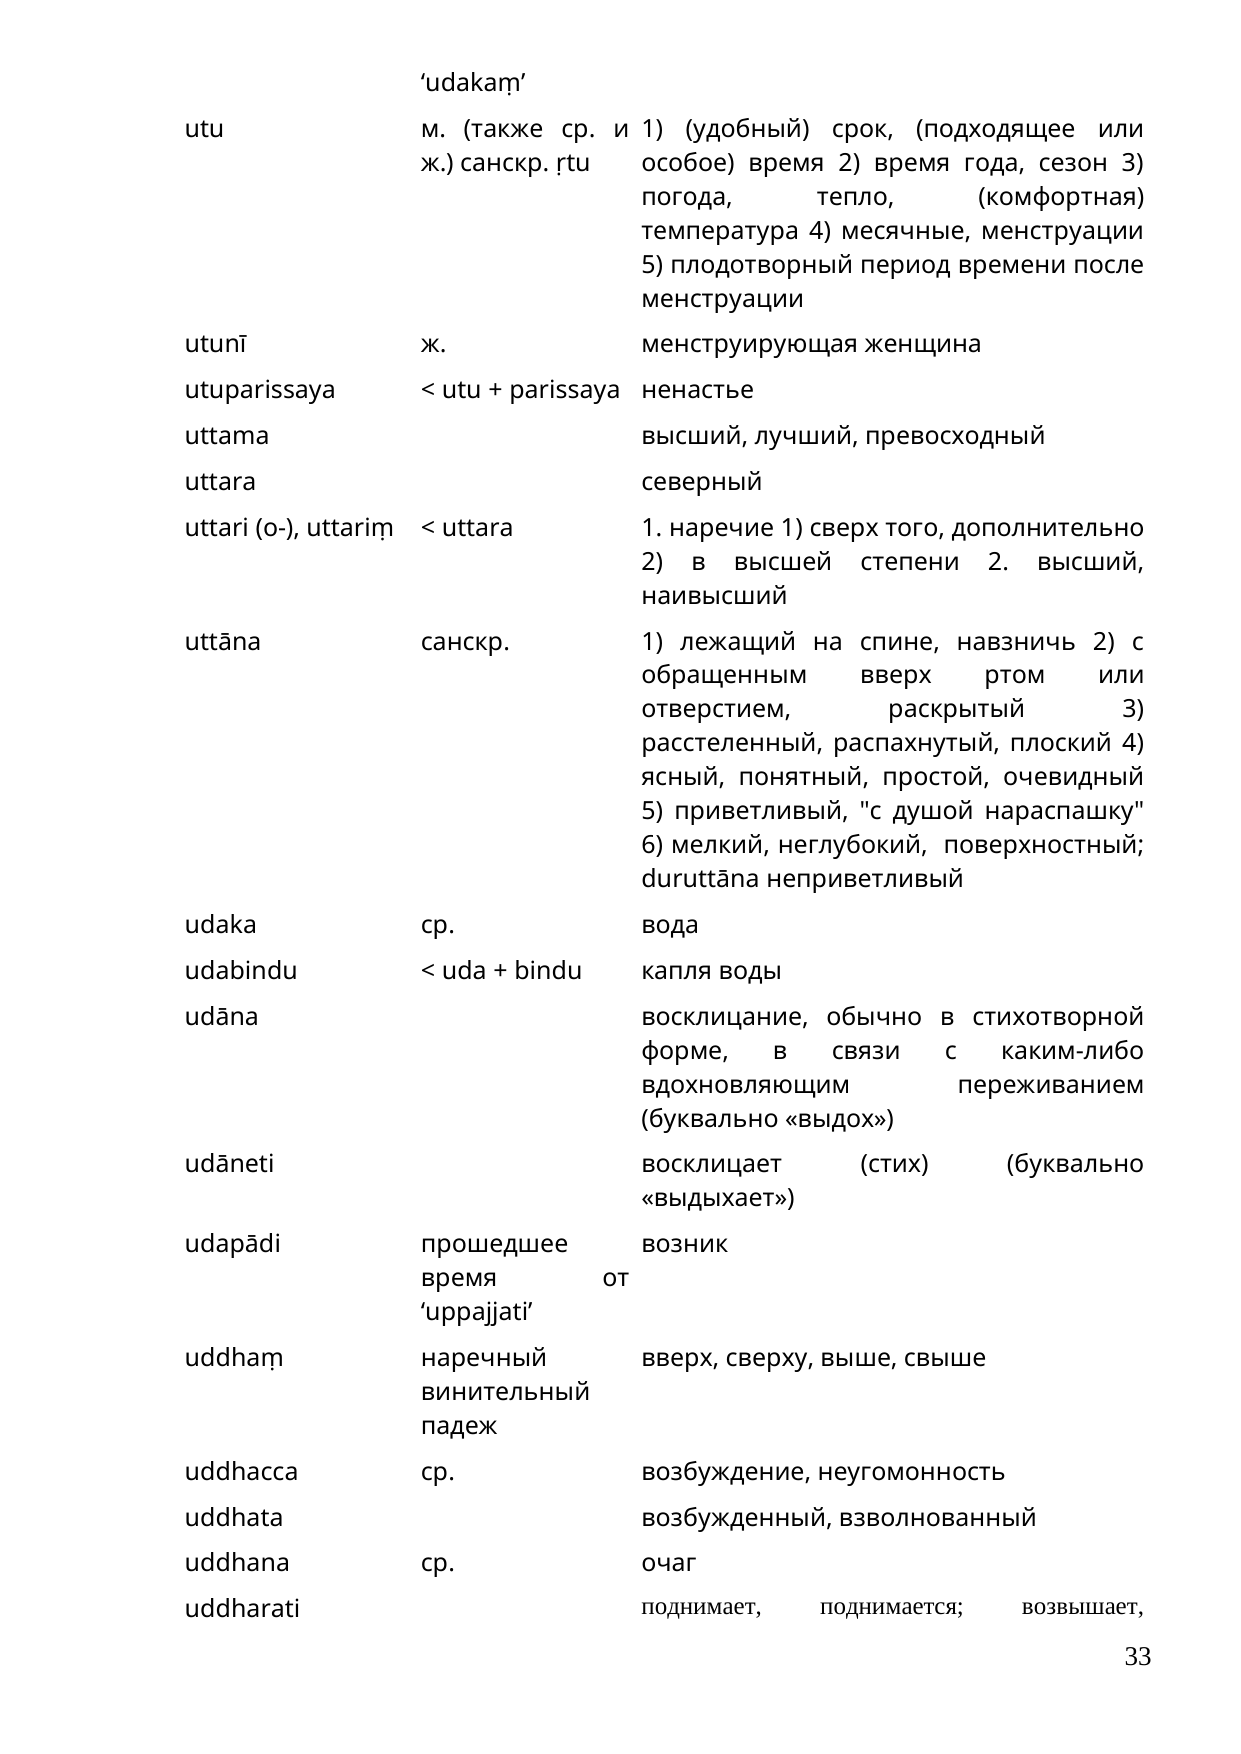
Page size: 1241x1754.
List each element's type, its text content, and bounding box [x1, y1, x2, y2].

table_cell м. (также ср. и ж.) санскр. ṛtu [415, 105, 635, 321]
table_cell < uda + bindu [415, 947, 635, 993]
table_cell uddhata [178, 1494, 414, 1539]
table_cell uddharati [178, 1585, 414, 1631]
table_cell вода [635, 901, 1150, 947]
table_cell очаг [635, 1540, 1150, 1585]
table_cell udabindu [178, 947, 414, 993]
table_cell вверх, сверху, выше, свыше [635, 1334, 1150, 1448]
table_cell 1) лежащий на спине, навзничь 2) с обращенным вверх ртом или отверстием, раскрытый 3) расстеленный, распахнутый, плоский 4) ясный, понятный, простой, очевидный 5) приветливый, "с душой нараспашку" 6) мелкий, неглубокий, поверхностный; duruttāna неприветливый [635, 618, 1150, 901]
table_cell uttama [178, 412, 414, 458]
table_cell восклицание, обычно в стихотворной форме, в связи с каким-либо вдохновляющим переживанием (буквально «выдох») [635, 993, 1150, 1141]
table_cell прошедшее время от ‘uppajjati’ [415, 1220, 635, 1334]
table_cell ж. [415, 321, 635, 366]
table_cell udapādi [178, 1220, 414, 1334]
table_cell < utu + parissaya [415, 366, 635, 412]
table_cell ср. [415, 901, 635, 947]
table_cell ср. [415, 1540, 635, 1585]
table_cell 1) (удобный) срок, (подходящее или особое) время 2) время года, сезон 3) погода, тепло, (комфортная) температура 4) месячные, менструации 5) плодотворный период времени после менструации [635, 105, 1150, 321]
table_cell uddhana [178, 1540, 414, 1585]
table_cell [415, 1585, 635, 1631]
table_cell uttāna [178, 618, 414, 901]
table_cell utuparissaya [178, 366, 414, 412]
table_cell возбуждение, неугомонность [635, 1448, 1150, 1494]
table_cell 1. наречие 1) сверх того, дополнительно 2) в высшей степени 2. высший, наивысший [635, 504, 1150, 618]
table_cell uddhacca [178, 1448, 414, 1494]
table_cell udaka [178, 901, 414, 947]
table_cell [635, 59, 1150, 105]
table_cell поднимает, поднимается; возвышает, [635, 1585, 1150, 1631]
table_cell наречный винительный падеж [415, 1334, 635, 1448]
table_cell [415, 993, 635, 1141]
table_cell uttara [178, 458, 414, 504]
table_cell ср. [415, 1448, 635, 1494]
table_cell [415, 458, 635, 504]
table_cell udāneti [178, 1141, 414, 1220]
table_cell высший, лучший, превосходный [635, 412, 1150, 458]
table_cell uddhaṃ [178, 1334, 414, 1448]
table_cell ненастье [635, 366, 1150, 412]
table_cell utu [178, 105, 414, 321]
table_cell udāna [178, 993, 414, 1141]
table_cell [415, 412, 635, 458]
table_cell uttari (o-), uttariṃ [178, 504, 414, 618]
table_cell капля воды [635, 947, 1150, 993]
table_cell [415, 1141, 635, 1220]
table_cell менструирующая женщина [635, 321, 1150, 366]
table_cell возник [635, 1220, 1150, 1334]
table_cell восклицает (стих) (буквально «выдыхает») [635, 1141, 1150, 1220]
table_cell северный [635, 458, 1150, 504]
table_cell [178, 59, 414, 105]
table_cell возбужденный, взволнованный [635, 1494, 1150, 1539]
table_cell utunī [178, 321, 414, 366]
table_cell < uttara [415, 504, 635, 618]
table_cell [415, 1494, 635, 1539]
table_cell санскр. [415, 618, 635, 901]
table_cell ‘udakaṃ’ [415, 59, 635, 105]
